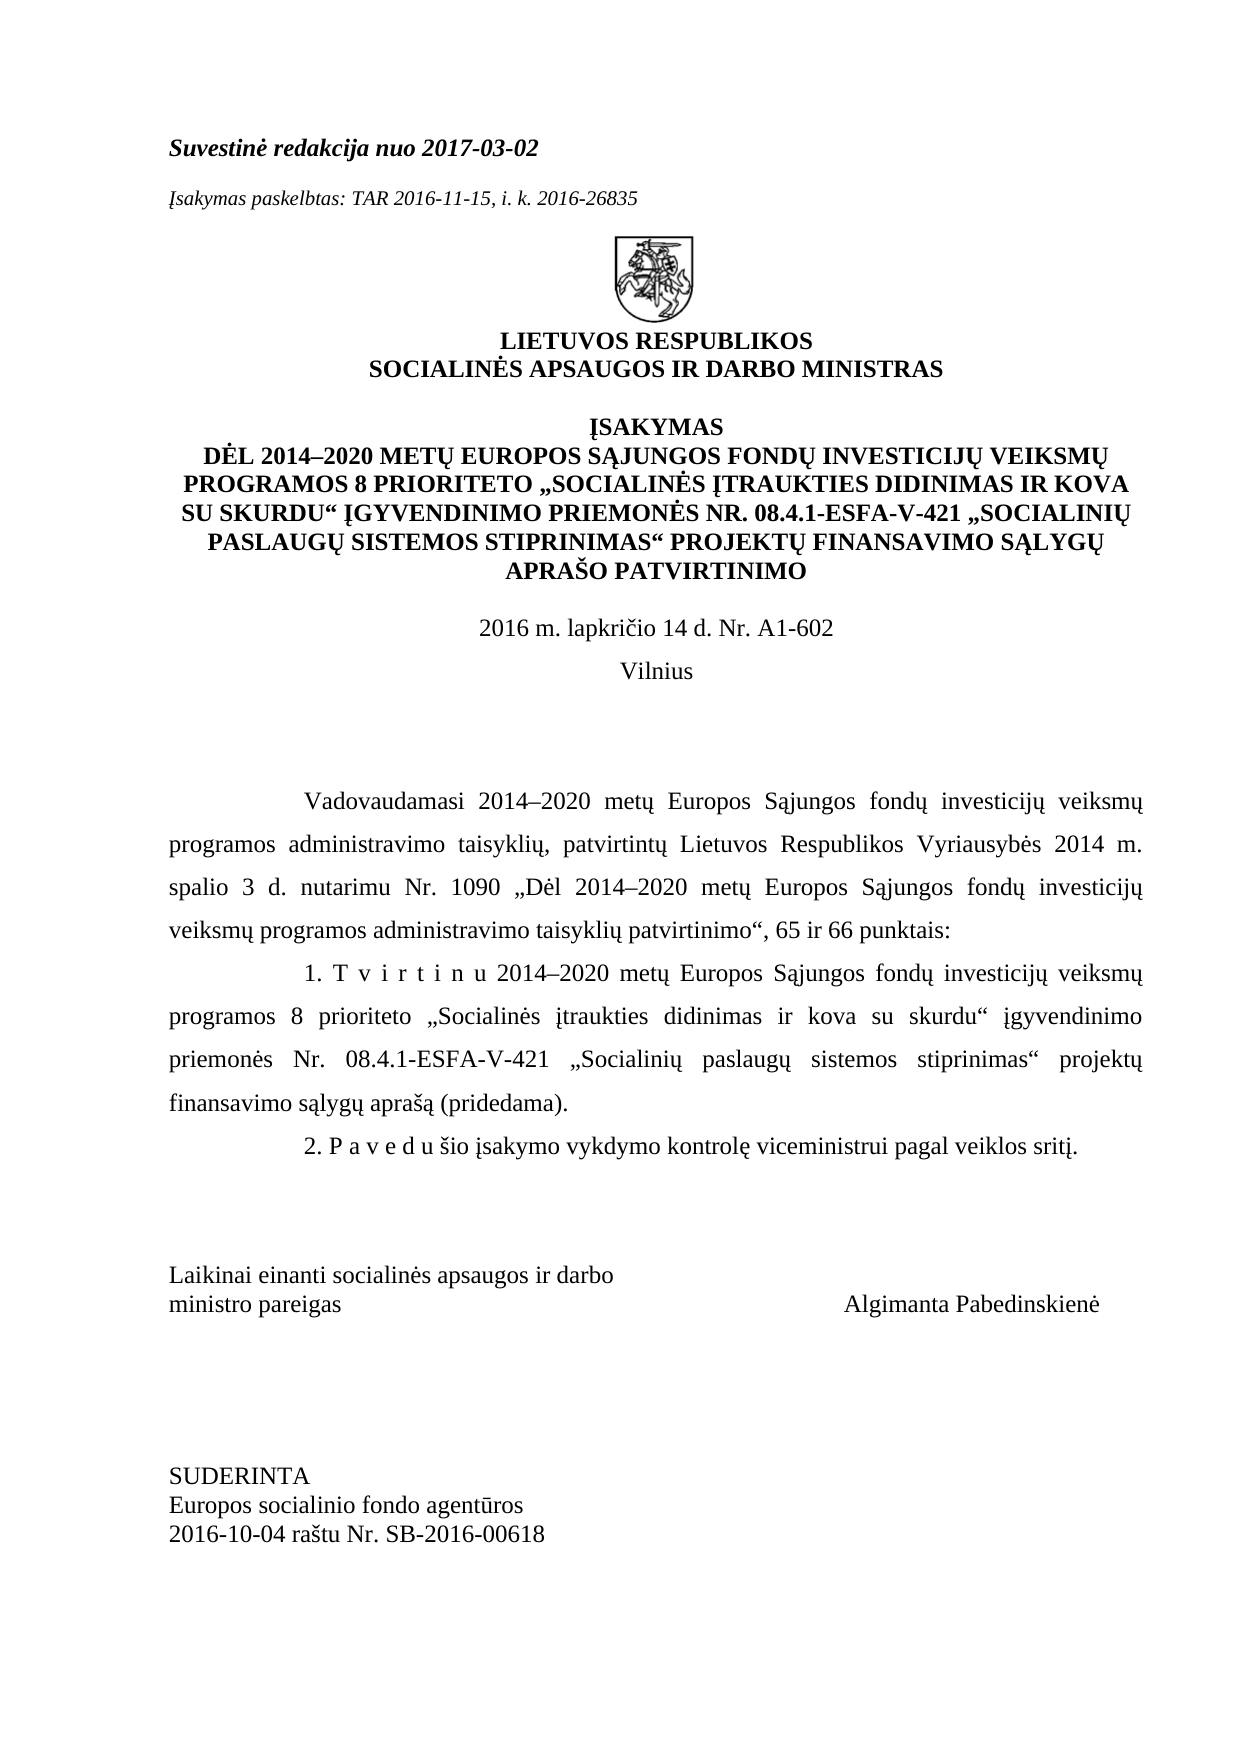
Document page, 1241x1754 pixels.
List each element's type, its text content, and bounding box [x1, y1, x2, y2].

text Europos socialinio fondo agentūros [169, 1490, 1144, 1519]
text 2016-10-04 raštu Nr. SB-2016-00618 [169, 1519, 1144, 1548]
text 2016 m. lapkričio 14 d. Nr. A1-602 [169, 613, 1144, 642]
text LIETUVOS RESPUBLIKOS [169, 326, 1144, 354]
text ministro pareigas Algimanta Pabedinskienė [169, 1289, 1144, 1318]
text Vilnius [169, 656, 1144, 685]
text SOCIALINĖS APSAUGOS IR DARBO MINISTRAS [169, 354, 1144, 383]
text SUDERINTA [169, 1461, 1144, 1490]
text Laikinai einanti socialinės apsaugos ir darbo [169, 1260, 1144, 1289]
text 2. P a v e d u šio įsakymo vykdymo kontrolę viceministrui pagal veiklos sritį. [169, 1131, 1144, 1159]
text ĮSAKYMAS [169, 412, 1144, 441]
text 1. T v i r t i n u 2014–2020 metų Europos Sąjungos fondų investicijų veiksmų programos 8 prioriteto „Socialinės įtraukties didinimas ir kova su skurdu“ įgyvendinimo priemonės Nr. 08.4.1-ESFA-V-421 „Socialinių paslaugų sistemos stiprinimas“ projektų finansavimo sąlygų aprašą (pridedama). [169, 958, 1144, 1116]
text DĖL 2014–2020 METŲ EUROPOS SĄJUNGOS FONDŲ INVESTICIJŲ VEIKSMŲ PROGRAMOS 8 PRIORITETO „SOCIALINĖS ĮTRAUKTIES DIDINIMAS IR KOVA SU SKURDU“ ĮGYVENDINIMO PRIEMONĖS NR. 08.4.1-ESFA-V-421 „SOCIALINIŲ PASLAUGŲ SISTEMOS STIPRINIMAS“ PROJEKTŲ FINANSAVIMO SĄLYGŲ APRAŠO PATVIRTINIMO [169, 441, 1144, 584]
text Įsakymas paskelbtas: TAR 2016-11-15, i. k. 2016-26835 [169, 186, 1144, 210]
text Vadovaudamasi 2014–2020 metų Europos Sąjungos fondų investicijų veiksmų programos administravimo taisyklių, patvirtintų Lietuvos Respublikos Vyriausybės 2014 m. spalio 3 d. nutarimu Nr. 1090 „Dėl 2014–2020 metų Europos Sąjungos fondų investicijų veiksmų programos administravimo taisyklių patvirtinimo“, 65 ir 66 punktais: [169, 786, 1144, 944]
text Suvestinė redakcija nuo 2017-03-02 [169, 133, 1144, 162]
